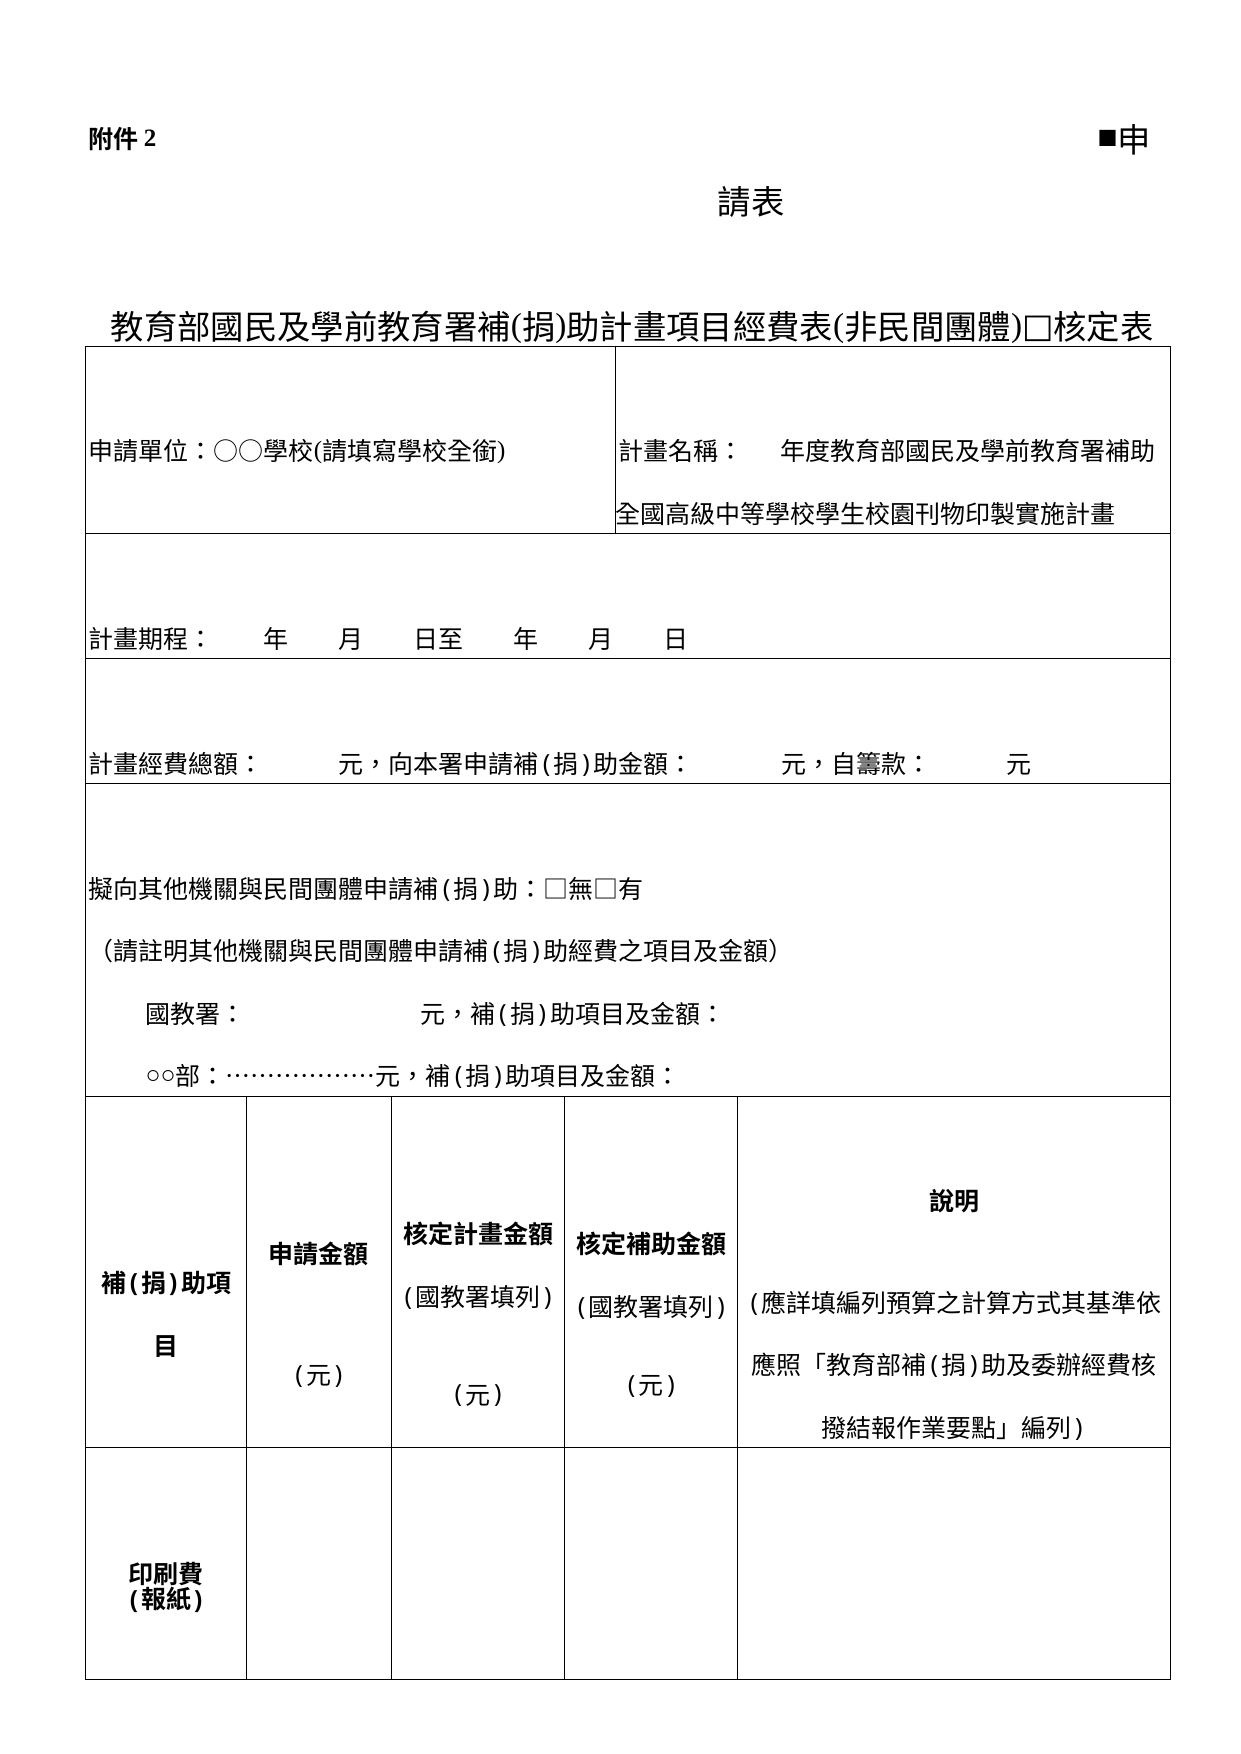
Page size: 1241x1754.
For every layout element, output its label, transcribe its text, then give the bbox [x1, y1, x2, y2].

table_cell [565, 1448, 737, 1679]
table_cell 擬向其他機關與民間團體申請補(捐)助：□無□有 （請註明其他機關與民間團體申請補(捐)助經費之項目及金額） 國教署： 元，補(捐)助項目及金額： ○○部：………………元，補(捐)助項目及金額： [86, 784, 1170, 1096]
table_header [513, 96, 714, 283]
table_cell 核定計畫金額(國教署填列) (元) [392, 1097, 564, 1447]
table_cell [1171, 1096, 1178, 1447]
table_cell 申請單位：○○學校(請填寫學校全銜) [86, 347, 615, 533]
table_cell 補(捐)助項目 [86, 1097, 246, 1447]
table_cell 計畫經費總額： 元，向本署申請補(捐)助金額： 元，自籌款： 元 [86, 659, 1170, 783]
table_cell [1171, 783, 1178, 1096]
table_cell 計畫名稱： 年度教育部國民及學前教育署補助全國高級中等學校學生校園刊物印製實施計畫 [616, 347, 1170, 533]
table_cell [392, 1448, 564, 1679]
table_cell [247, 1448, 391, 1679]
table_cell 計畫期程： 年 月 日至 年 月 日 [86, 534, 1170, 658]
table_header 附件2 [86, 96, 391, 283]
table_cell 核定補助金額 (國教署填列) (元) [565, 1097, 737, 1447]
table_cell [1171, 1447, 1178, 1679]
table_cell 印刷費 (報紙) [86, 1448, 246, 1679]
table_cell [1171, 658, 1178, 783]
table_header [391, 96, 513, 283]
table_cell 教育部國民及學前教育署補(捐)助計畫項目經費表(非民間團體)□核定表 [86, 283, 1178, 346]
table_cell 申請金額 (元) [247, 1097, 391, 1447]
table_cell [1171, 533, 1178, 658]
table_header ■申請表 [715, 96, 1178, 283]
table_cell [738, 1448, 1170, 1679]
table_cell 說明 (應詳填編列預算之計算方式其基準依應照「教育部補(捐)助及委辦經費核撥結報作業要點」編列) [738, 1097, 1170, 1447]
table_cell [1171, 346, 1178, 533]
